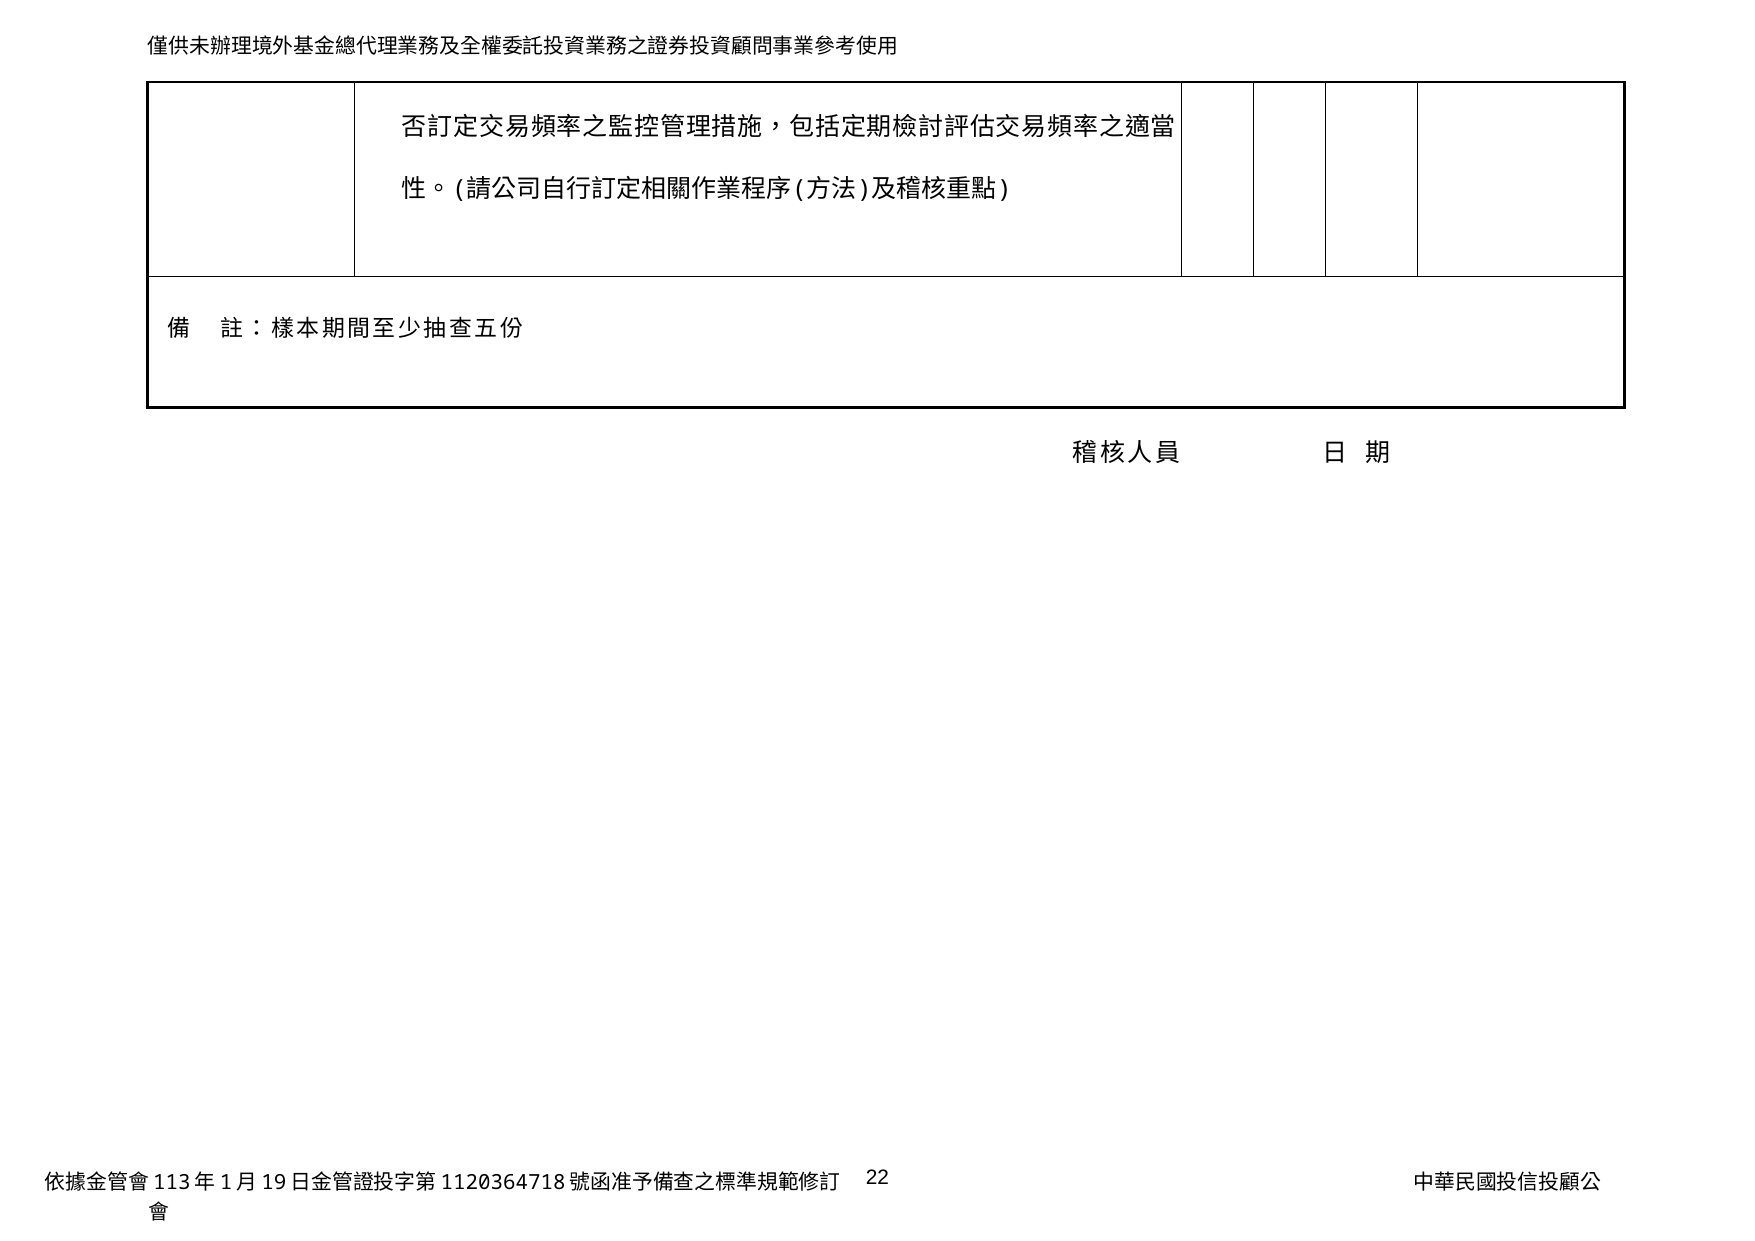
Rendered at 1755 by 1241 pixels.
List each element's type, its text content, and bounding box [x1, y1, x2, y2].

table_cell [149, 83, 354, 276]
table_cell [1182, 83, 1253, 276]
table_cell 否訂定交易頻率之監控管理措施，包括定期檢討評估交易頻率之適當性。(請公司自行訂定相關作業程序(方法)及稽核重點) [355, 83, 1181, 276]
table_cell [1326, 83, 1417, 276]
table_cell 備 註：樣本期間至少抽查五份 [149, 277, 1623, 406]
table_cell [1418, 83, 1623, 276]
text 稽核人員 日 期 [1073, 409, 1606, 471]
table_cell [1254, 83, 1325, 276]
